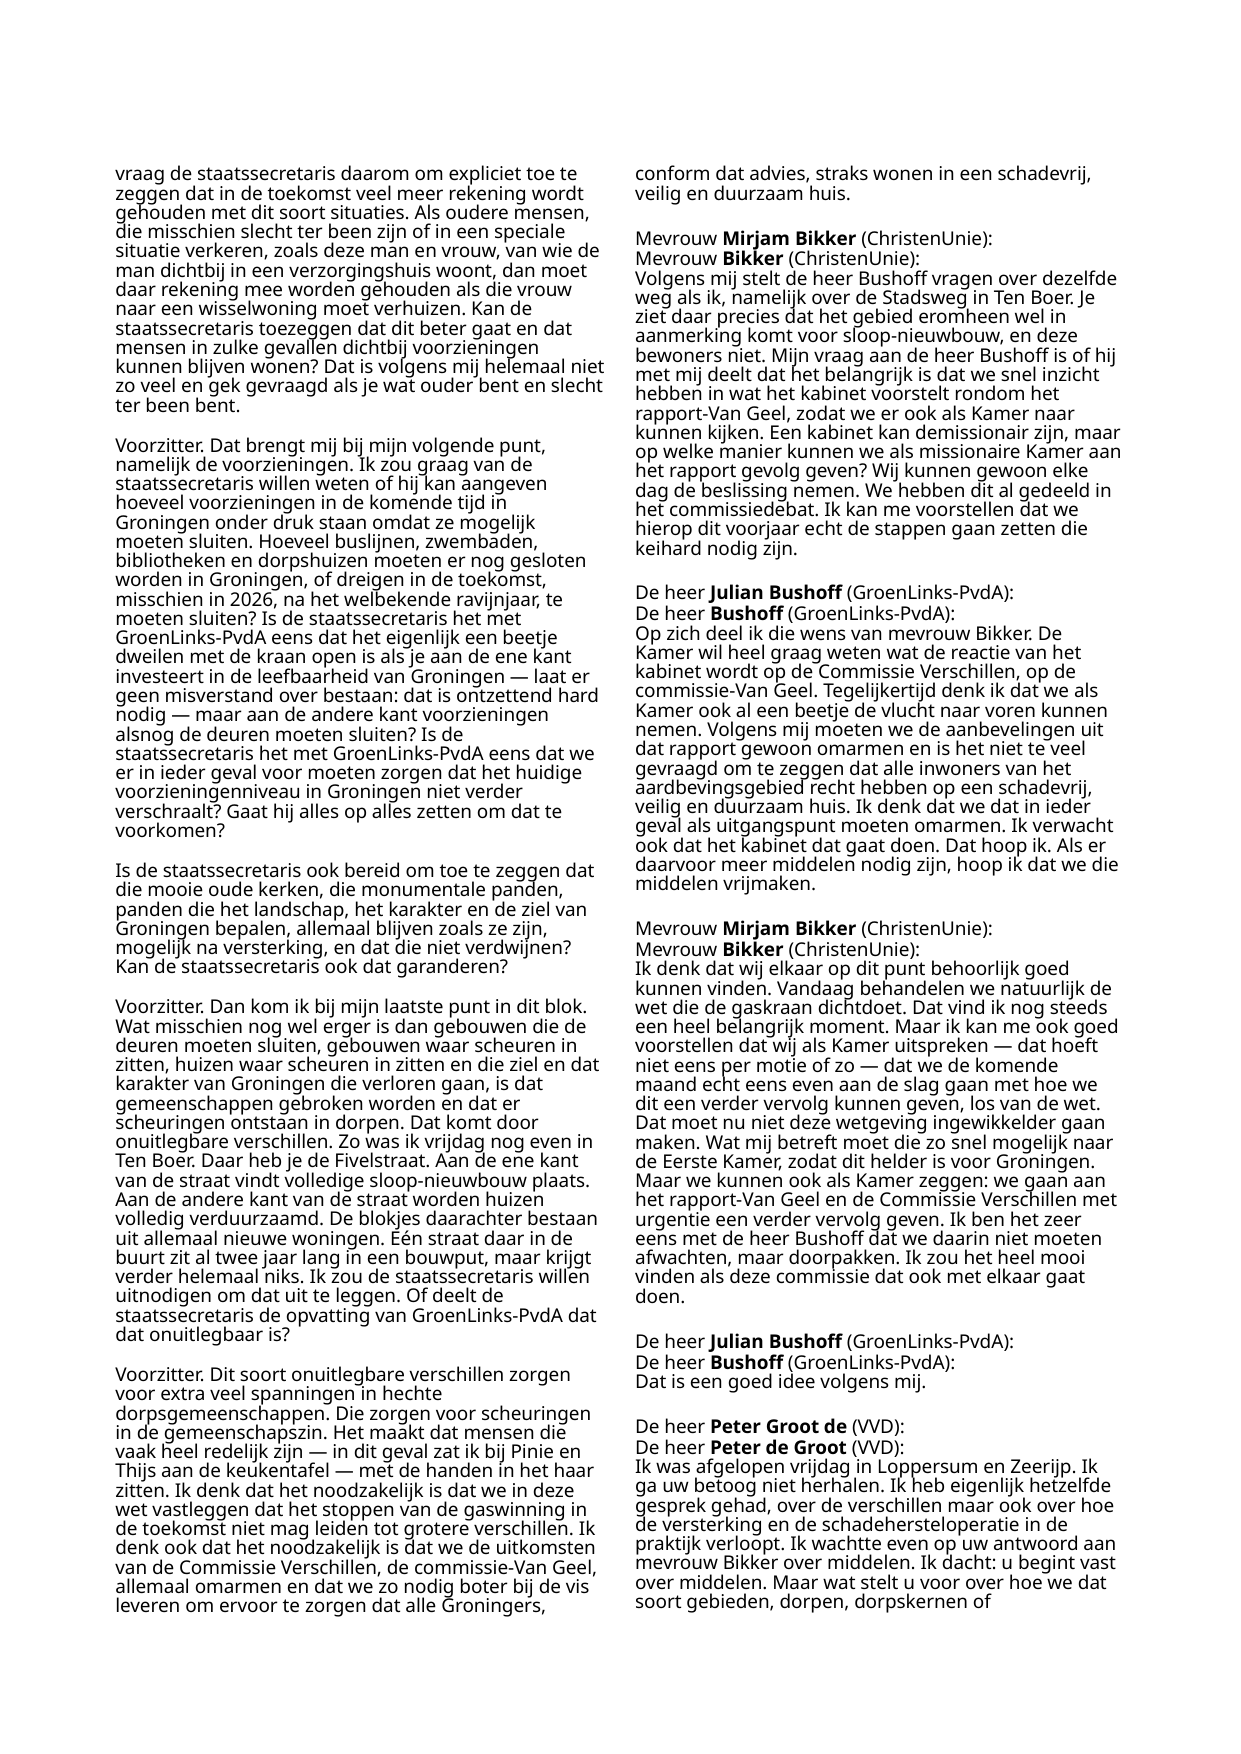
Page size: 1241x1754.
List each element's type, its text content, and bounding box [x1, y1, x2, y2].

text conform dat advies, straks wonen in een schadevrij, veilig en duurzaam huis. [635, 165, 1125, 204]
text De heer Peter de Groot (VVD): [635, 1439, 1125, 1458]
text Voorzitter. Dat brengt mij bij mijn volgende punt, namelijk de voorzieningen. Ik zou graag van de staatssecretaris willen weten of hij kan aangeven hoeveel voorzieningen in de komende tijd in Groningen onder druk staan omdat ze mogelijk moeten sluiten. Hoeveel buslijnen, zwembaden, bibliotheken en dorpshuizen moeten er nog gesloten worden in Groningen, of dreigen in de toekomst, misschien in 2026, na het welbekende ravijnjaar, te moeten sluiten? Is de staatssecretaris het met GroenLinks-PvdA eens dat het eigenlijk een beetje dweilen met de kraan open is als je aan de ene kant investeert in de leefbaarheid van Groningen — laat er geen misverstand over bestaan: dat is ontzettend hard nodig — maar aan de andere kant voorzieningen alsnog de deuren moeten sluiten? Is de staatssecretaris het met GroenLinks-PvdA eens dat we er in ieder geval voor moeten zorgen dat het huidige voorzieningenniveau in Groningen niet verder verschraalt? Gaat hij alles op alles zetten om dat te voorkomen? [115, 437, 605, 841]
text Mevrouw Mirjam Bikker (ChristenUnie): [635, 225, 1125, 250]
text Mevrouw Bikker (ChristenUnie): [635, 250, 1125, 270]
text Voorzitter. Dit soort onuitlegbare verschillen zorgen voor extra veel spanningen in hechte dorpsgemeenschappen. Die zorgen voor scheuringen in de gemeenschapszin. Het maakt dat mensen die vaak heel redelijk zijn — in dit geval zat ik bij Pinie en Thijs aan de keukentafel — met de handen in het haar zitten. Ik denk dat het noodzakelijk is dat we in deze wet vastleggen dat het stoppen van de gaswinning in de toekomst niet mag leiden tot grotere verschillen. Ik denk ook dat het noodzakelijk is dat we de uitkomsten van de Commissie Verschillen, de commissie-Van Geel, allemaal omarmen en dat we zo nodig boter bij de vis leveren om ervoor te zorgen dat alle Groningers, [115, 1366, 605, 1616]
text vraag de staatssecretaris daarom om expliciet toe te zeggen dat in de toekomst veel meer rekening wordt gehouden met dit soort situaties. Als oudere mensen, die misschien slecht ter been zijn of in een speciale situatie verkeren, zoals deze man en vrouw, van wie de man dichtbij in een verzorgingshuis woont, dan moet daar rekening mee worden gehouden als die vrouw naar een wisselwoning moet verhuizen. Kan de staatssecretaris toezeggen dat dit beter gaat en dat mensen in zulke gevallen dichtbij voorzieningen kunnen blijven wonen? Dat is volgens mij helemaal niet zo veel en gek gevraagd als je wat ouder bent en slecht ter been bent. [115, 165, 605, 416]
text Ik was afgelopen vrijdag in Loppersum en Zeerijp. Ik ga uw betoog niet herhalen. Ik heb eigenlijk hetzelfde gesprek gehad, over de verschillen maar ook over hoe de versterking en de schadehersteloperatie in de praktijk verloopt. Ik wachtte even op uw antwoord aan mevrouw Bikker over middelen. Ik dacht: u begint vast over middelen. Maar wat stelt u voor over hoe we dat soort gebieden, dorpen, dorpskernen of [635, 1458, 1125, 1612]
text Mevrouw Mirjam Bikker (ChristenUnie): [635, 915, 1125, 941]
text De heer Julian Bushoff (GroenLinks-PvdA): [635, 1328, 1125, 1354]
text Voorzitter. Dan kom ik bij mijn laatste punt in dit blok. Wat misschien nog wel erger is dan gebouwen die de deuren moeten sluiten, gebouwen waar scheuren in zitten, huizen waar scheuren in zitten en die ziel en dat karakter van Groningen die verloren gaan, is dat gemeenschappen gebroken worden en dat er scheuringen ontstaan in dorpen. Dat komt door onuitlegbare verschillen. Zo was ik vrijdag nog even in Ten Boer. Daar heb je de Fivelstraat. Aan de ene kant van de straat vindt volledige sloop-nieuwbouw plaats. Aan de andere kant van de straat worden huizen volledig verduurzaamd. De blokjes daarachter bestaan uit allemaal nieuwe woningen. Eén straat daar in de buurt zit al twee jaar lang in een bouwput, maar krijgt verder helemaal niks. Ik zou de staatssecretaris willen uitnodigen om dat uit te leggen. Of deelt de staatssecretaris de opvatting van GroenLinks-PvdA dat dat onuitlegbaar is? [115, 998, 605, 1345]
text De heer Bushoff (GroenLinks-PvdA): [635, 1354, 1125, 1373]
text Dat is een goed idee volgens mij. [635, 1373, 1125, 1392]
text De heer Peter Groot de (VVD): [635, 1413, 1125, 1439]
text Mevrouw Bikker (ChristenUnie): [635, 941, 1125, 960]
text Is de staatssecretaris ook bereid om toe te zeggen dat die mooie oude kerken, die monumentale panden, panden die het landschap, het karakter en de ziel van Groningen bepalen, allemaal blijven zoals ze zijn, mogelijk na versterking, en dat die niet verdwijnen? Kan de staatssecretaris ook dat garanderen? [115, 862, 605, 978]
text De heer Bushoff (GroenLinks-PvdA): [635, 605, 1125, 624]
text De heer Julian Bushoff (GroenLinks-PvdA): [635, 579, 1125, 605]
text Volgens mij stelt de heer Bushoff vragen over dezelfde weg als ik, namelijk over de Stadsweg in Ten Boer. Je ziet daar precies dat het gebied eromheen wel in aanmerking komt voor sloop-nieuwbouw, en deze bewoners niet. Mijn vraag aan de heer Bushoff is of hij met mij deelt dat het belangrijk is dat we snel inzicht hebben in wat het kabinet voorstelt rondom het rapport-Van Geel, zodat we er ook als Kamer naar kunnen kijken. Een kabinet kan demissionair zijn, maar op welke manier kunnen we als missionaire Kamer aan het rapport gevolg geven? Wij kunnen gewoon elke dag de beslissing nemen. We hebben dit al gedeeld in het commissiedebat. Ik kan me voorstellen dat we hierop dit voorjaar echt de stappen gaan zetten die keihard nodig zijn. [635, 270, 1125, 559]
text Ik denk dat wij elkaar op dit punt behoorlijk goed kunnen vinden. Vandaag behandelen we natuurlijk de wet die de gaskraan dichtdoet. Dat vind ik nog steeds een heel belangrijk moment. Maar ik kan me ook goed voorstellen dat wij als Kamer uitspreken — dat hoeft niet eens per motie of zo — dat we de komende maand echt eens even aan de slag gaan met hoe we dit een verder vervolg kunnen geven, los van de wet. Dat moet nu niet deze wetgeving ingewikkelder gaan maken. Wat mij betreft moet die zo snel mogelijk naar de Eerste Kamer, zodat dit helder is voor Groningen. Maar we kunnen ook als Kamer zeggen: we gaan aan het rapport-Van Geel en de Commissie Verschillen met urgentie een verder vervolg geven. Ik ben het zeer eens met de heer Bushoff dat we daarin niet moeten afwachten, maar doorpakken. Ik zou het heel mooi vinden als deze commissie dat ook met elkaar gaat doen. [635, 960, 1125, 1307]
text Op zich deel ik die wens van mevrouw Bikker. De Kamer wil heel graag weten wat de reactie van het kabinet wordt op de Commissie Verschillen, op de commissie-Van Geel. Tegelijkertijd denk ik dat we als Kamer ook al een beetje de vlucht naar voren kunnen nemen. Volgens mij moeten we de aanbevelingen uit dat rapport gewoon omarmen en is het niet te veel gevraagd om te zeggen dat alle inwoners van het aardbevingsgebied recht hebben op een schadevrij, veilig en duurzaam huis. Ik denk dat we dat in ieder geval als uitgangspunt moeten omarmen. Ik verwacht ook dat het kabinet dat gaat doen. Dat hoop ik. Als er daarvoor meer middelen nodig zijn, hoop ik dat we die middelen vrijmaken. [635, 624, 1125, 894]
